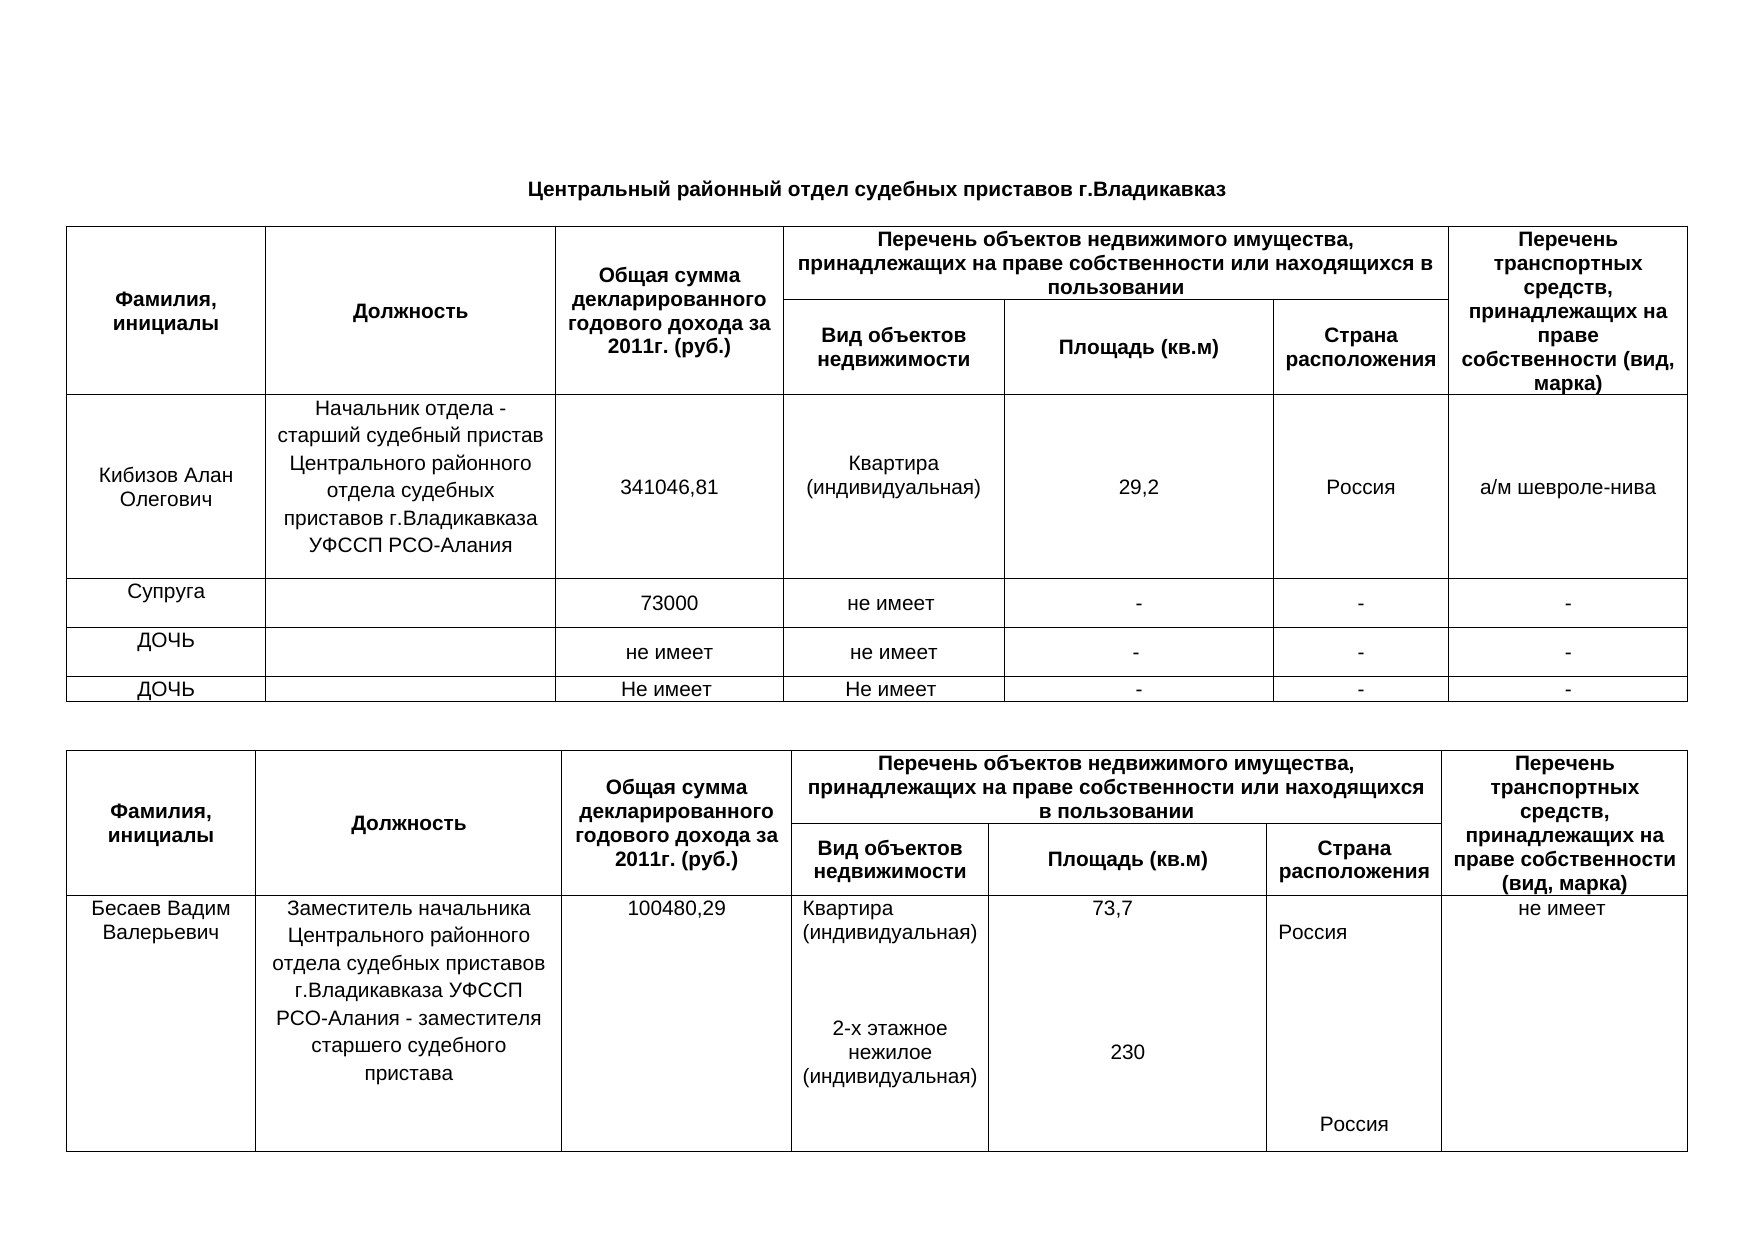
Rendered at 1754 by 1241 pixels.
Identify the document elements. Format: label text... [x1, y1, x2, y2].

table_cell не имеет [1442, 896, 1687, 1151]
table_cell Площадь (кв.м) [1005, 300, 1273, 394]
table_header Фамилия, инициалы [67, 227, 265, 394]
table_cell [266, 677, 555, 701]
table_cell [266, 628, 555, 676]
table_cell Заместитель начальника Центрального районного отдела судебных приставов г.Владикавказа УФССП РСО-Алания - заместителя старшего судебного пристава [256, 896, 561, 1151]
table_cell Страна расположения [1274, 300, 1448, 394]
table_cell не имеет [784, 579, 1004, 627]
table_cell - [1449, 628, 1687, 676]
table_cell Кибизов Алан Олегович [67, 395, 265, 578]
table_cell Квартира (индивидуальная) 2-х этажное нежилое (индивидуальная) [792, 896, 988, 1151]
table_cell - [1005, 579, 1273, 627]
table_cell Вид объектов недвижимости [792, 824, 988, 895]
table_cell Квартира (индивидуальная) [784, 395, 1004, 578]
table_cell 73,7 230 [989, 896, 1266, 1151]
table_cell супруга [67, 579, 265, 627]
table_cell дочь [67, 677, 265, 701]
table_cell Не имеет [784, 677, 1004, 701]
table_cell дочь [67, 628, 265, 676]
table_header Должность [266, 227, 555, 394]
table_cell 100480,29 [562, 896, 791, 1151]
table_header Должность [256, 751, 561, 895]
table_cell - [1274, 628, 1448, 676]
table_cell - [1005, 677, 1273, 701]
table_cell не имеет [556, 628, 783, 676]
table_cell Начальник отдела -старший судебный пристав Центрального районного отдела судебных приставов г.Владикавказа УФССП РСО-Алания [266, 395, 555, 578]
table_cell - [1005, 628, 1273, 676]
table_cell Площадь (кв.м) [989, 824, 1266, 895]
table_cell а/м шевроле-нива [1449, 395, 1687, 578]
table_header Перечень транспортных средств, принадлежащих на праве собственности (вид, марка) [1442, 751, 1687, 895]
table_cell 341046,81 [556, 395, 783, 578]
table_header Общая сумма декларированного годового дохода за 2011г. (руб.) [556, 227, 783, 394]
table_cell 29,2 [1005, 395, 1273, 578]
table_cell Бесаев Вадим Валерьевич [67, 896, 255, 1151]
table_cell Страна расположения [1267, 824, 1441, 895]
table_header Общая сумма декларированного годового дохода за 2011г. (руб.) [562, 751, 791, 895]
table_cell не имеет [784, 628, 1004, 676]
table_header Перечень объектов недвижимого имущества, принадлежащих на праве собственности или находящихся в пользовании [792, 751, 1441, 823]
text Центральный районный отдел судебных приставов г.Владикавказ [118, 177, 1636, 201]
table_cell Россия [1274, 395, 1448, 578]
table_cell 73000 [556, 579, 783, 627]
table_cell Россия Россия [1267, 896, 1441, 1151]
table_cell - [1449, 579, 1687, 627]
table_cell Вид объектов недвижимости [784, 300, 1004, 394]
table_header Перечень объектов недвижимого имущества, принадлежащих на праве собственности или находящихся в пользовании [784, 227, 1448, 298]
table_header Фамилия, инициалы [67, 751, 255, 895]
table_cell - [1274, 677, 1448, 701]
table_cell Не имеет [556, 677, 783, 701]
table_cell - [1274, 579, 1448, 627]
table_cell [266, 579, 555, 627]
table_header Перечень транспортных средств, принадлежащих на праве собственности (вид, марка) [1449, 227, 1687, 394]
table_cell - [1449, 677, 1687, 701]
